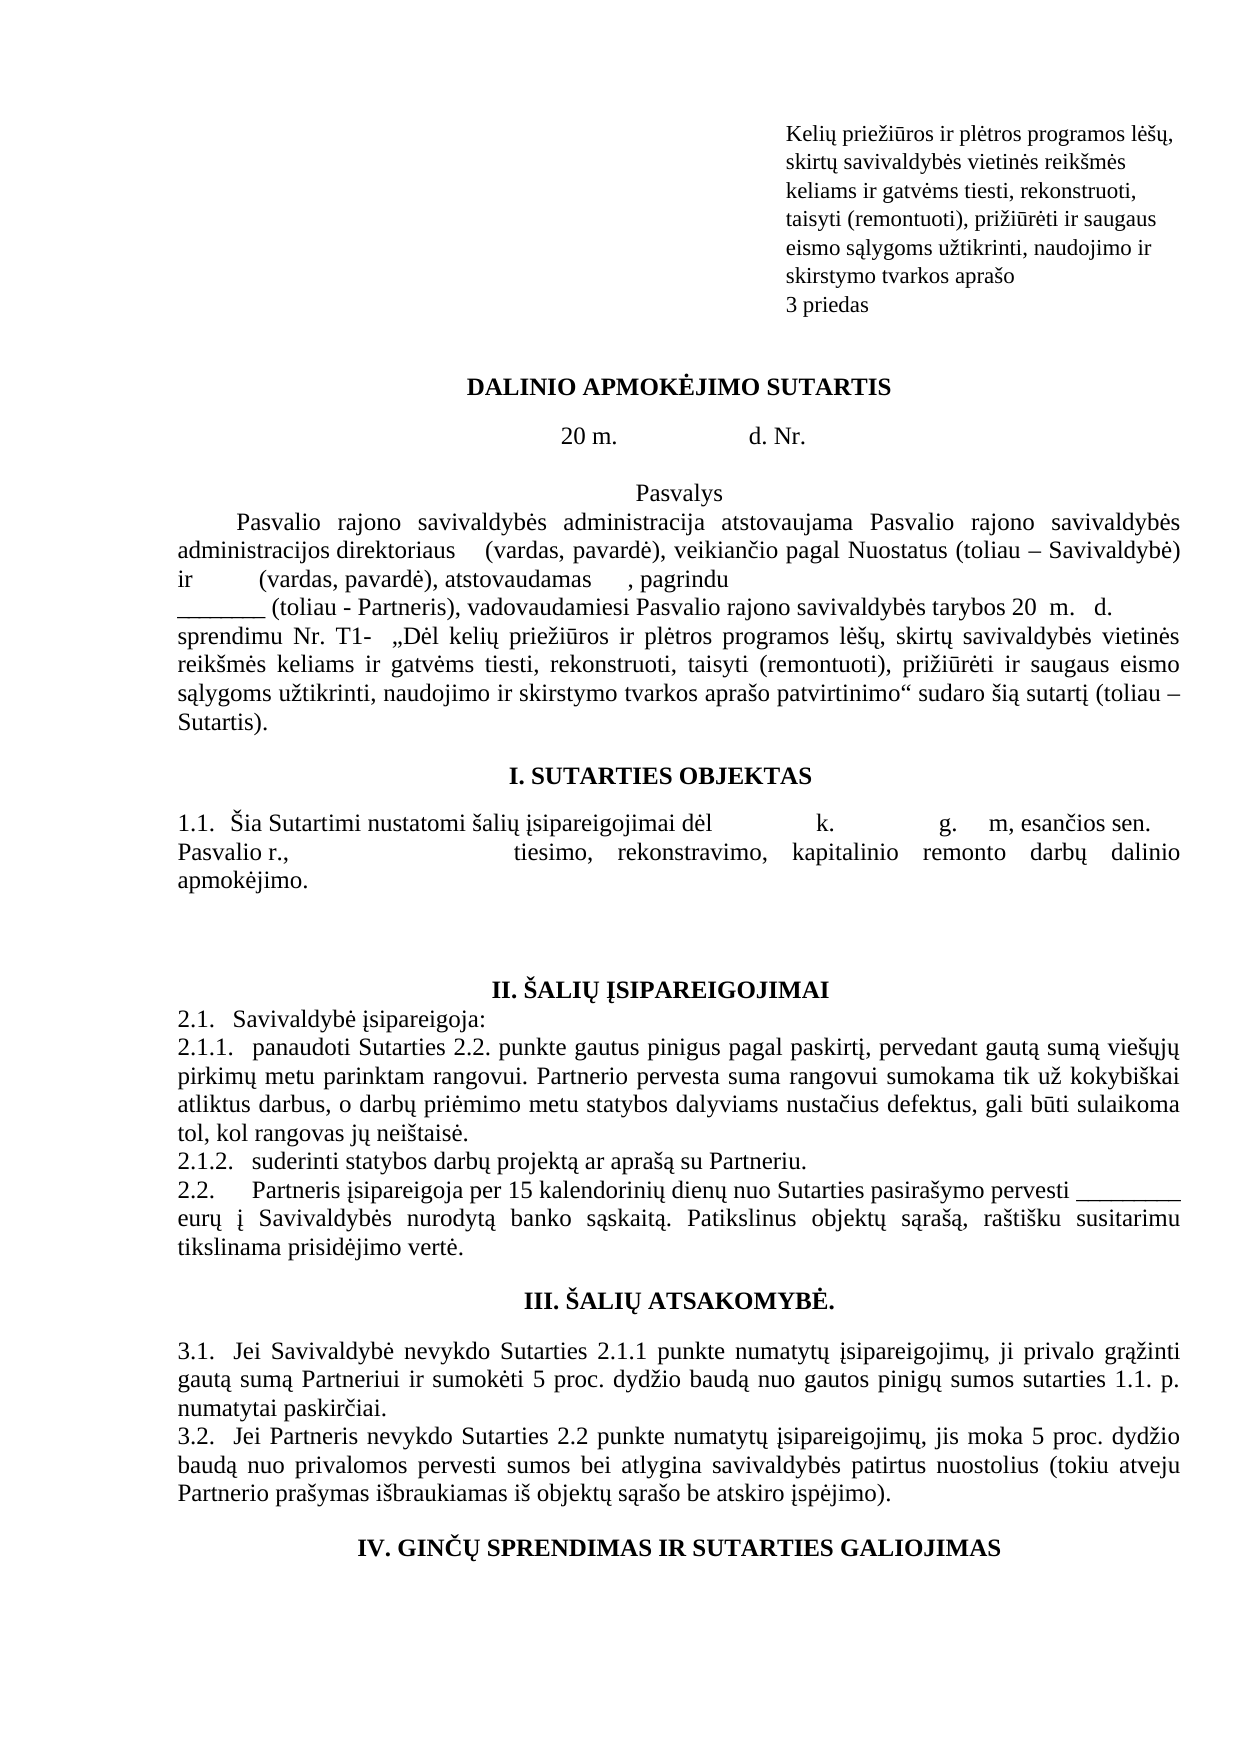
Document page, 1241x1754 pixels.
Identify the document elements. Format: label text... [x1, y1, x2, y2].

text 2.1. Savivaldybė įsipareigoja: [177, 1004, 1181, 1033]
text skirtų savivaldybės vietinės reikšmės [786, 147, 1181, 175]
text eismo sąlygoms užtikrinti, naudojimo ir [786, 232, 1181, 261]
text keliams ir gatvėms tiesti, rekonstruoti, [786, 175, 1181, 204]
subtitle I. SUTARTIES OBJEKTAS [177, 764, 1144, 789]
text (toliau - Partneris), vadovaudamiesi Pasvalio rajono savivaldybės tarybos 20 m. d. [177, 593, 1181, 622]
text 3.2. Jei Partneris nevykdo Sutarties 2.2 punkte numatytų įsipareigojimų, jis moka 5 proc. dydžio baudą nuo privalomos pervesti sumos bei atlygina savivaldybės patirtus nuostolius (tokiu atveju Partnerio prašymas išbraukiamas iš objektų sąrašo be atskiro įspėjimo). [177, 1422, 1181, 1508]
text 2.2. Partneris įsipareigoja per 15 kalendorinių dienų nuo Sutarties pasirašymo pervesti [177, 1175, 1181, 1204]
text 2.1.1. panaudoti Sutarties 2.2. punkte gautus pinigus pagal paskirtį, pervedant gautą sumą viešųjų pirkimų metu parinktam rangovui. Partnerio pervesta suma rangovui sumokama tik už kokybiškai atliktus darbus, o darbų priėmimo metu statybos dalyviams nustačius defektus, gali būti sulaikoma tol, kol rangovas jų neištaisė. [177, 1033, 1181, 1147]
subtitle IV. GINČŲ SPRENDIMAS IR SUTARTIES GALIOJIMAS [177, 1536, 1181, 1561]
text 20 m. d. Nr. [561, 422, 1181, 450]
text Kelių priežiūros ir plėtros programos lėšų, [786, 118, 1181, 147]
text 3.1. Jei Savivaldybė nevykdo Sutarties 2.1.1 punkte numatytų įsipareigojimų, ji privalo grąžinti gautą sumą Partneriui ir sumokėti 5 proc. dydžio baudą nuo gautos pinigų sumos sutarties 1.1. p. numatytai paskirčiai. [177, 1336, 1181, 1422]
text 2.1.2. suderinti statybos darbų projektą ar aprašą su Partneriu. [177, 1147, 1181, 1175]
text Pasvalio r., tiesimo, rekonstravimo, kapitalinio remonto darbų dalinio apmokėjimo. [177, 837, 1181, 894]
subtitle DALINIO APMOKĖJIMO SUTARTIS [177, 375, 1181, 400]
text eurų į Savivaldybės nurodytą banko sąskaitą. Patikslinus objektų sąrašą, raštišku susitarimu tikslinama prisidėjimo vertė. [177, 1204, 1181, 1261]
text skirstymo tvarkos aprašo [786, 261, 1181, 289]
text Pasvalys [177, 479, 1181, 507]
text 1.1. Šia Sutartimi nustatomi šalių įsipareigojimai dėl k. g. m, esančios sen. [177, 809, 1181, 837]
text taisyti (remontuoti), prižiūrėti ir saugaus [786, 204, 1181, 232]
subtitle III. ŠALIŲ ATSAKOMYBĖ. [177, 1290, 1181, 1315]
text sprendimu Nr. T1- „Dėl kelių priežiūros ir plėtros programos lėšų, skirtų savivaldybės vietinės reikšmės keliams ir gatvėms tiesti, rekonstruoti, taisyti (remontuoti), prižiūrėti ir saugaus eismo sąlygoms užtikrinti, naudojimo ir skirstymo tvarkos aprašo patvirtinimo“ sudaro šią sutartį (toliau – Sutartis). [177, 622, 1181, 736]
text 3 priedas [786, 289, 1181, 318]
text Pasvalio rajono savivaldybės administracija atstovaujama Pasvalio rajono savivaldybės administracijos direktoriaus (vardas, pavardė), veikiančio pagal Nuostatus (toliau – Savivaldybė) ir (vardas, pavardė), atstovaudamas , pagrindu [177, 507, 1181, 593]
subtitle II. ŠALIŲ ĮSIPAREIGOJIMAI [177, 976, 1144, 1004]
